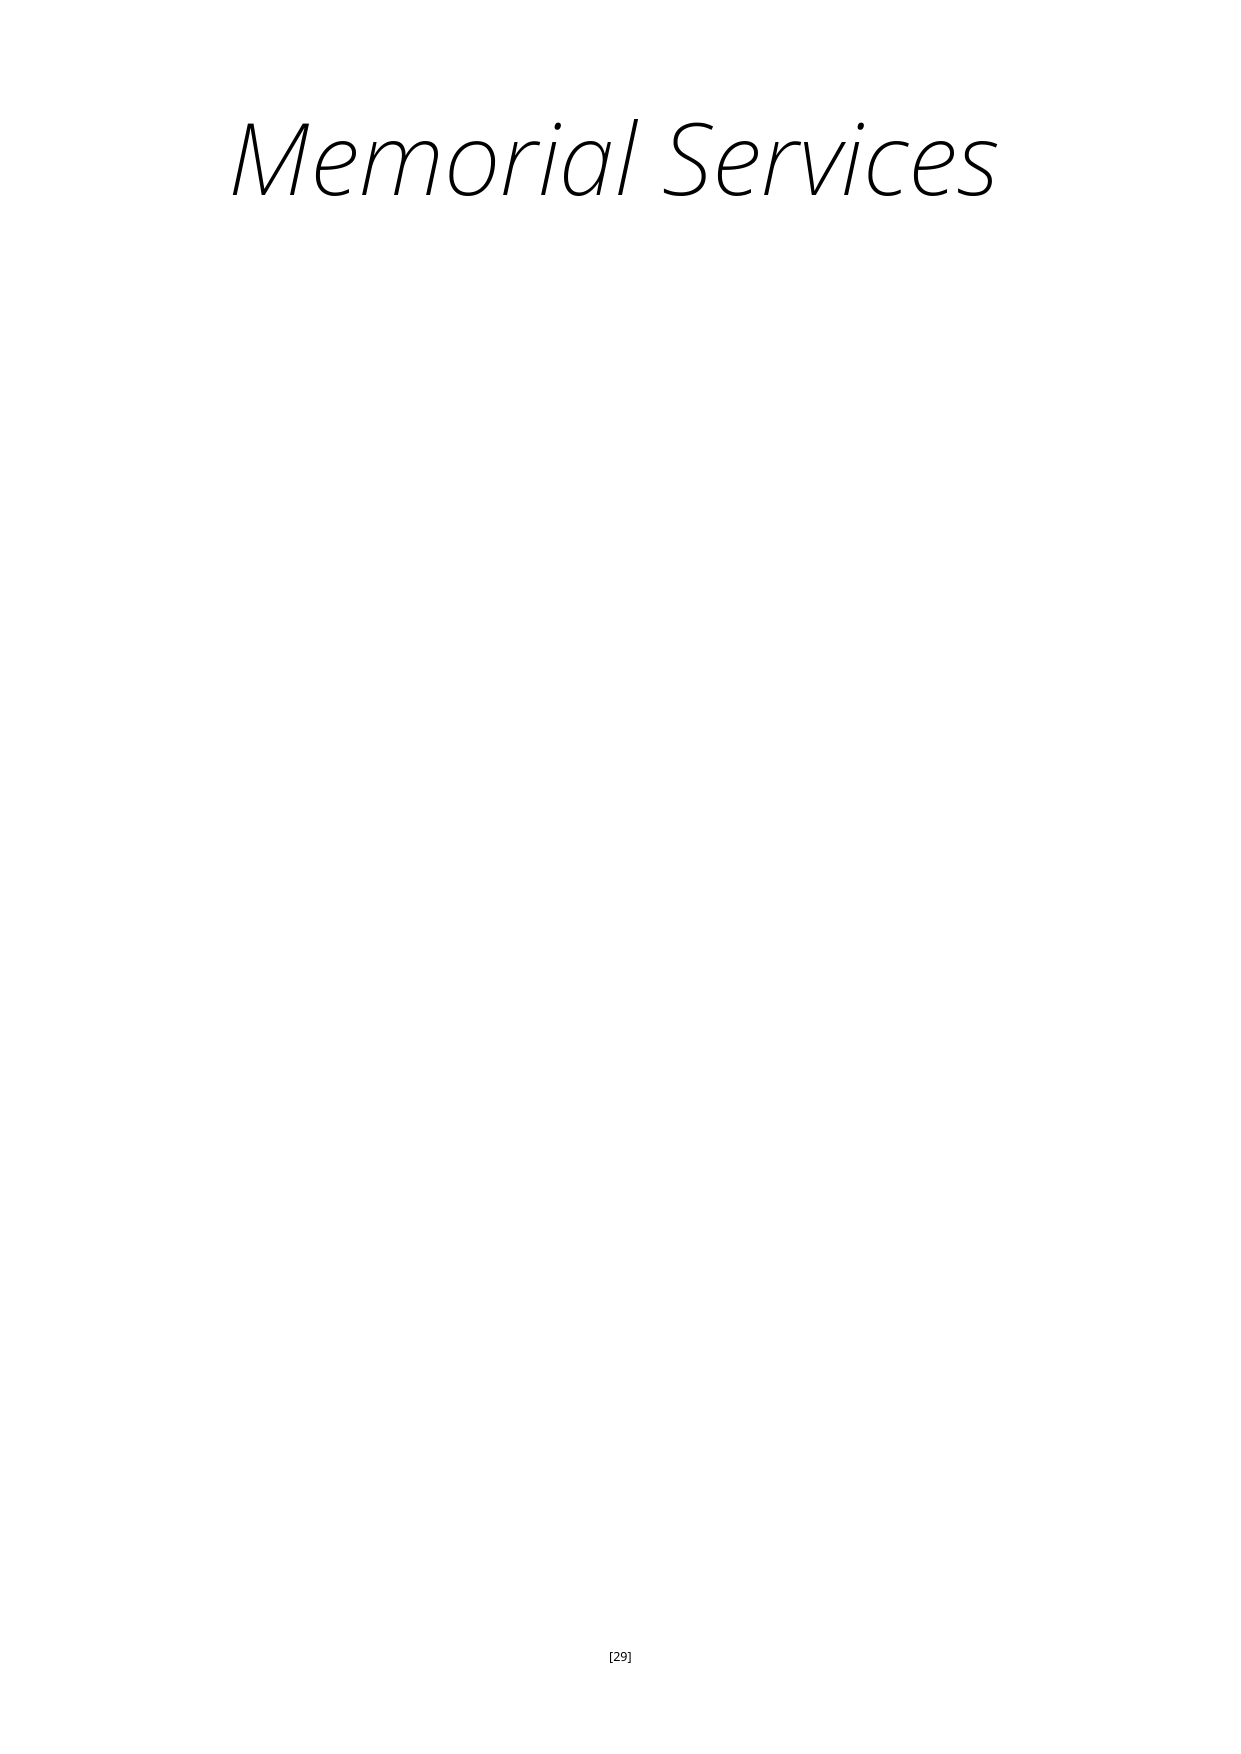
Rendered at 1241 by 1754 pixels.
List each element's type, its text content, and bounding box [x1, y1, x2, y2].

title Memorial Services [88, 88, 1152, 225]
